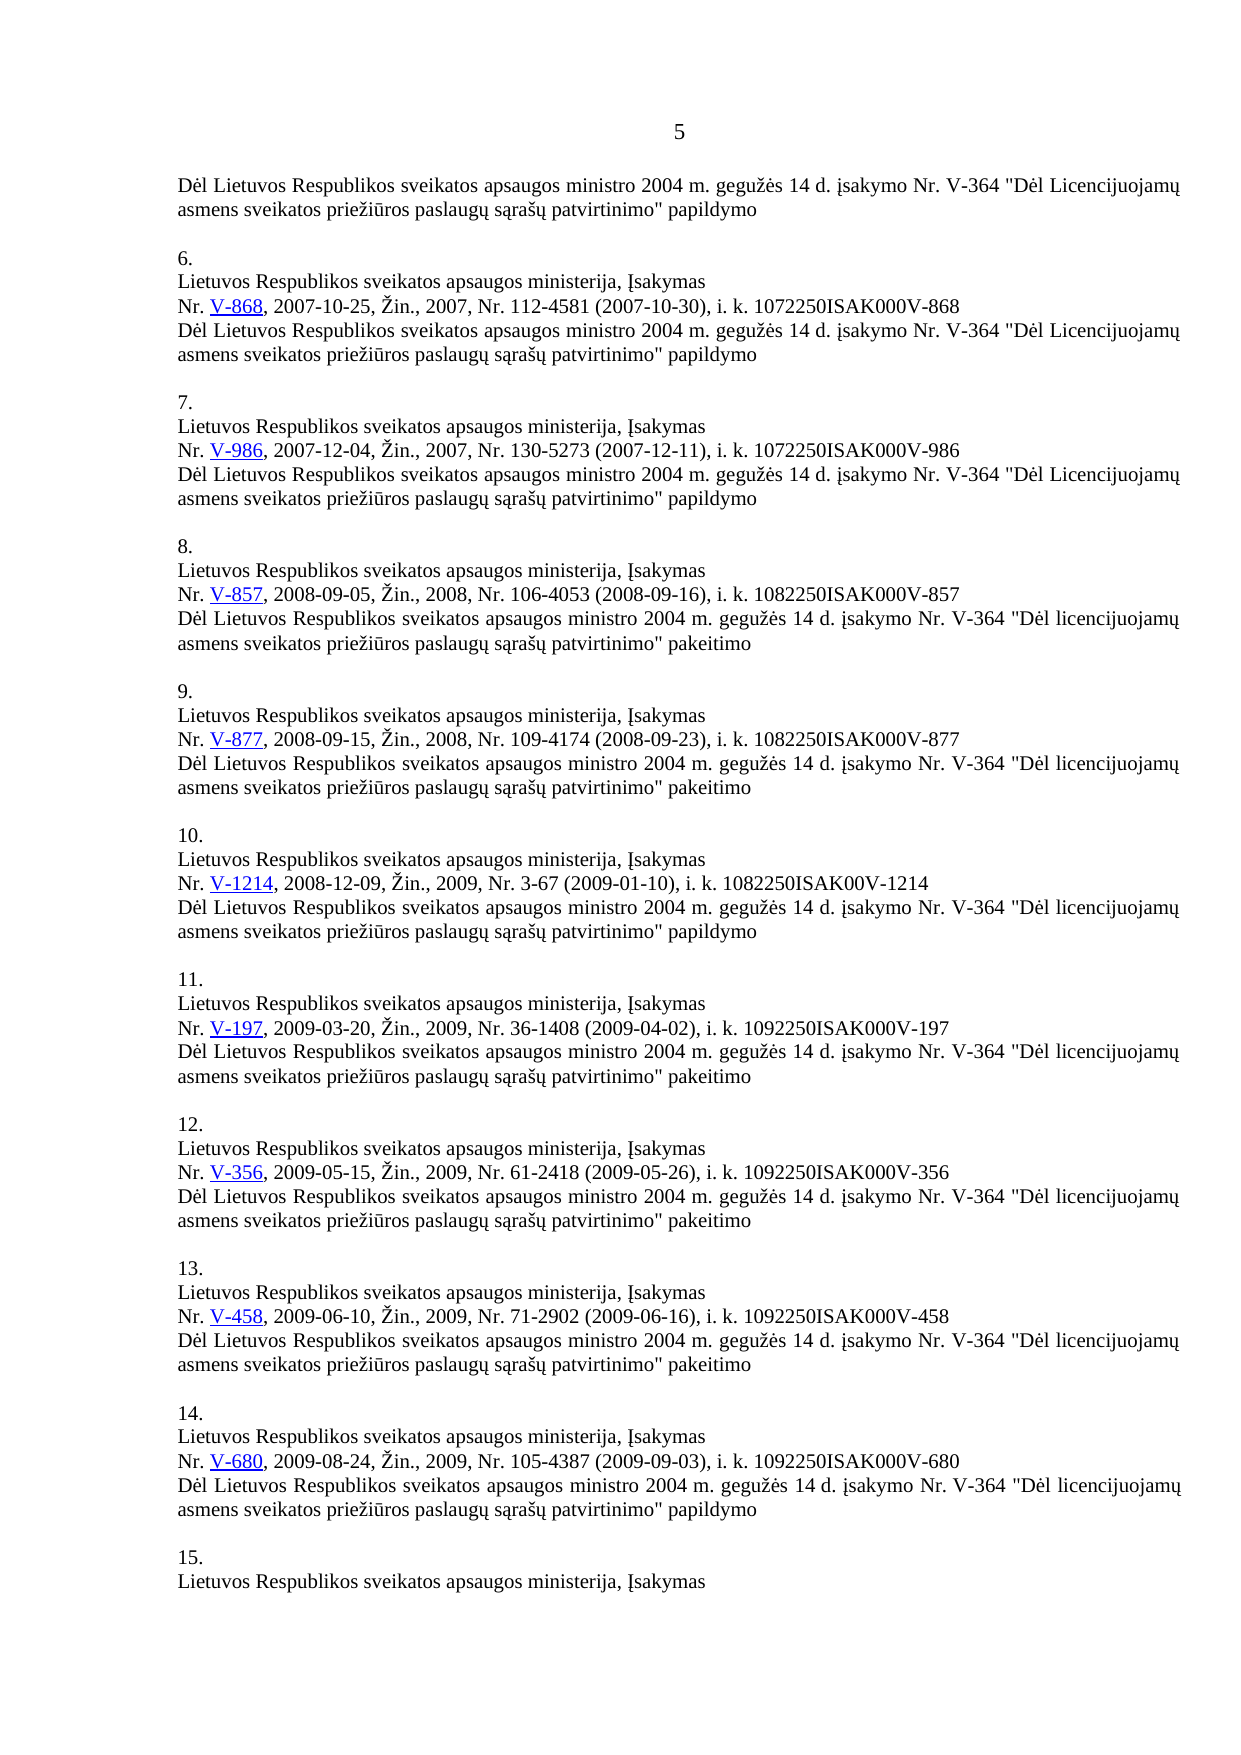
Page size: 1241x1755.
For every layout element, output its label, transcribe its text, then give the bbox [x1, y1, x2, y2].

text Lietuvos Respublikos sveikatos apsaugos ministerija, Įsakymas [177, 991, 1181, 1015]
text Dėl Lietuvos Respublikos sveikatos apsaugos ministro 2004 m. gegužės 14 d. įsakymo Nr. V-364 "Dėl licencijuojamų asmens sveikatos priežiūros paslaugų sąrašų patvirtinimo" papildymo [177, 895, 1181, 943]
text Lietuvos Respublikos sveikatos apsaugos ministerija, Įsakymas [177, 269, 1181, 293]
text Dėl Lietuvos Respublikos sveikatos apsaugos ministro 2004 m. gegužės 14 d. įsakymo Nr. V-364 "Dėl licencijuojamų asmens sveikatos priežiūros paslaugų sąrašų patvirtinimo" pakeitimo [177, 751, 1181, 799]
text 14. [177, 1400, 1181, 1424]
text 11. [177, 967, 1181, 991]
text Dėl Lietuvos Respublikos sveikatos apsaugos ministro 2004 m. gegužės 14 d. įsakymo Nr. V-364 "Dėl Licencijuojamų asmens sveikatos priežiūros paslaugų sąrašų patvirtinimo" papildymo [177, 462, 1181, 510]
text 12. [177, 1112, 1181, 1136]
text 6. [177, 245, 1181, 269]
text 8. [177, 534, 1181, 558]
text Dėl Lietuvos Respublikos sveikatos apsaugos ministro 2004 m. gegužės 14 d. įsakymo Nr. V-364 "Dėl licencijuojamų asmens sveikatos priežiūros paslaugų sąrašų patvirtinimo" pakeitimo [177, 606, 1181, 654]
text Nr. V-986, 2007-12-04, Žin., 2007, Nr. 130-5273 (2007-12-11), i. k. 1072250ISAK000V-986 [177, 438, 1181, 462]
text Dėl Lietuvos Respublikos sveikatos apsaugos ministro 2004 m. gegužės 14 d. įsakymo Nr. V-364 "Dėl Licencijuojamų asmens sveikatos priežiūros paslaugų sąrašų patvirtinimo" papildymo [177, 173, 1181, 221]
text Dėl Lietuvos Respublikos sveikatos apsaugos ministro 2004 m. gegužės 14 d. įsakymo Nr. V-364 "Dėl licencijuojamų asmens sveikatos priežiūros paslaugų sąrašų patvirtinimo" pakeitimo [177, 1184, 1181, 1232]
text 15. [177, 1545, 1181, 1569]
text Lietuvos Respublikos sveikatos apsaugos ministerija, Įsakymas [177, 1424, 1181, 1448]
text Lietuvos Respublikos sveikatos apsaugos ministerija, Įsakymas [177, 1280, 1181, 1304]
text Nr. V-1214, 2008-12-09, Žin., 2009, Nr. 3-67 (2009-01-10), i. k. 1082250ISAK00V-1214 [177, 871, 1181, 895]
text Nr. V-868, 2007-10-25, Žin., 2007, Nr. 112-4581 (2007-10-30), i. k. 1072250ISAK000V-868 [177, 293, 1181, 318]
text Dėl Lietuvos Respublikos sveikatos apsaugos ministro 2004 m. gegužės 14 d. įsakymo Nr. V-364 "Dėl Licencijuojamų asmens sveikatos priežiūros paslaugų sąrašų patvirtinimo" papildymo [177, 318, 1181, 366]
text Dėl Lietuvos Respublikos sveikatos apsaugos ministro 2004 m. gegužės 14 d. įsakymo Nr. V-364 "Dėl licencijuojamų asmens sveikatos priežiūros paslaugų sąrašų patvirtinimo" papildymo [177, 1473, 1181, 1521]
text Dėl Lietuvos Respublikos sveikatos apsaugos ministro 2004 m. gegužės 14 d. įsakymo Nr. V-364 "Dėl licencijuojamų asmens sveikatos priežiūros paslaugų sąrašų patvirtinimo" pakeitimo [177, 1328, 1181, 1376]
text Nr. V-356, 2009-05-15, Žin., 2009, Nr. 61-2418 (2009-05-26), i. k. 1092250ISAK000V-356 [177, 1160, 1181, 1184]
text Lietuvos Respublikos sveikatos apsaugos ministerija, Įsakymas [177, 558, 1181, 582]
text Nr. V-877, 2008-09-15, Žin., 2008, Nr. 109-4174 (2008-09-23), i. k. 1082250ISAK000V-877 [177, 727, 1181, 751]
text Lietuvos Respublikos sveikatos apsaugos ministerija, Įsakymas [177, 414, 1181, 438]
text Lietuvos Respublikos sveikatos apsaugos ministerija, Įsakymas [177, 847, 1181, 871]
text Nr. V-197, 2009-03-20, Žin., 2009, Nr. 36-1408 (2009-04-02), i. k. 1092250ISAK000V-197 [177, 1015, 1181, 1039]
text Lietuvos Respublikos sveikatos apsaugos ministerija, Įsakymas [177, 1136, 1181, 1160]
text Dėl Lietuvos Respublikos sveikatos apsaugos ministro 2004 m. gegužės 14 d. įsakymo Nr. V-364 "Dėl licencijuojamų asmens sveikatos priežiūros paslaugų sąrašų patvirtinimo" pakeitimo [177, 1039, 1181, 1088]
text Nr. V-857, 2008-09-05, Žin., 2008, Nr. 106-4053 (2008-09-16), i. k. 1082250ISAK000V-857 [177, 582, 1181, 606]
text Lietuvos Respublikos sveikatos apsaugos ministerija, Įsakymas [177, 703, 1181, 727]
text Nr. V-458, 2009-06-10, Žin., 2009, Nr. 71-2902 (2009-06-16), i. k. 1092250ISAK000V-458 [177, 1304, 1181, 1328]
text 13. [177, 1256, 1181, 1280]
text Lietuvos Respublikos sveikatos apsaugos ministerija, Įsakymas [177, 1569, 1181, 1593]
text 9. [177, 678, 1181, 703]
text 10. [177, 823, 1181, 847]
text 7. [177, 390, 1181, 414]
text Nr. V-680, 2009-08-24, Žin., 2009, Nr. 105-4387 (2009-09-03), i. k. 1092250ISAK000V-680 [177, 1448, 1181, 1473]
